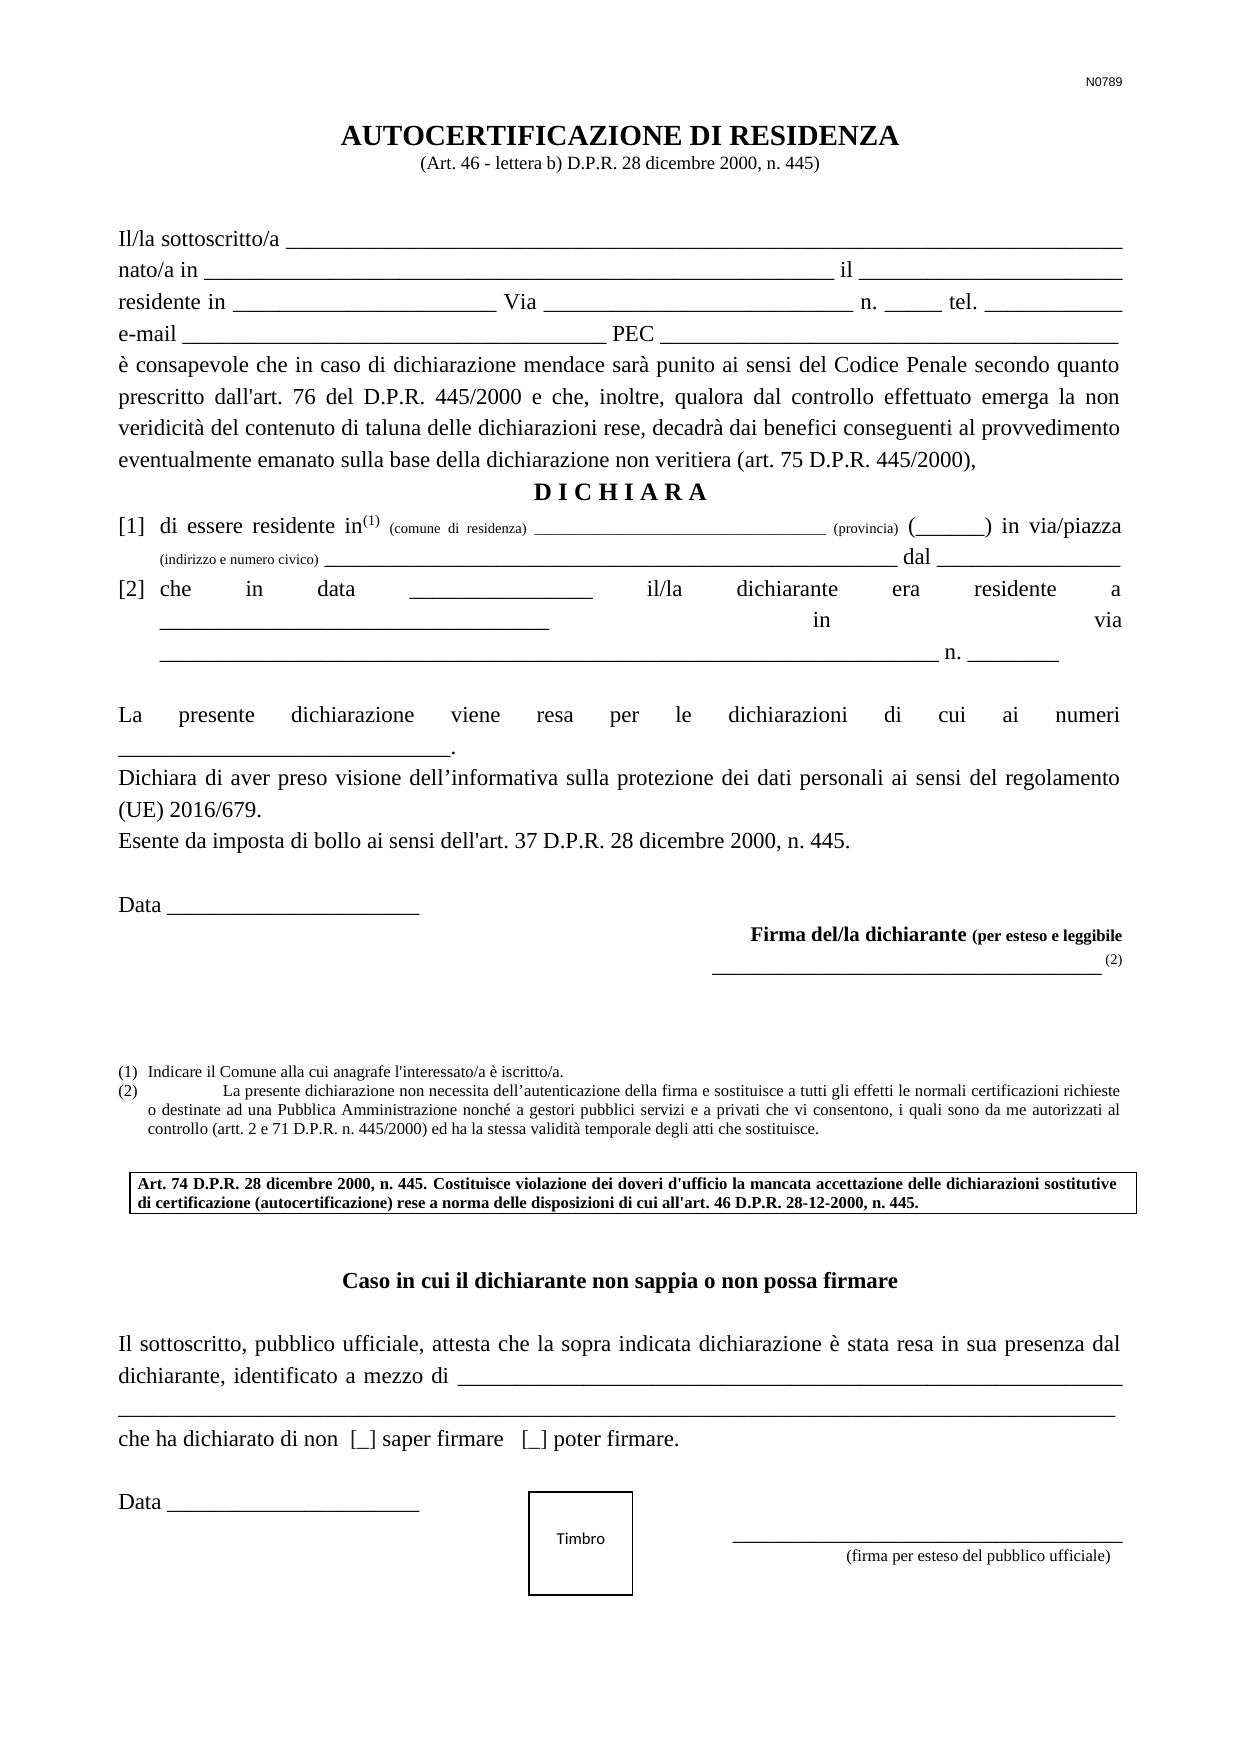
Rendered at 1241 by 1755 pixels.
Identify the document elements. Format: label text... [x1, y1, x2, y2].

text Data ______________________ [118, 891, 1122, 917]
text (Art. 46 - lettera b) D.P.R. 28 dicembre 2000, n. 445) [118, 152, 1122, 173]
text D I C H I A R A [118, 477, 1122, 506]
text [118, 1546, 528, 1565]
text Data ______________________ [118, 1488, 1122, 1514]
table_header Art. 74 D.P.R. 28 dicembre 2000, n. 445. Costituisce violazione dei doveri d'ufficio la mancata accettazione delle dichiarazioni sostitutive di certificazione (autocertificazione) rese a norma delle disposizioni di cui all'art. 46 D.P.R. 28-12-2000, n. 445. [131, 1173, 1136, 1213]
text Caso in cui il dichiarante non sappia o non possa firmare [118, 1267, 1122, 1293]
text Firma del/la dichiarante (per esteso e leggibile [643, 922, 1122, 946]
text __________________________________ [633, 1519, 1122, 1546]
text [118, 1519, 528, 1546]
text La presente dichiarazione viene resa per le dichiarazioni di cui ai numeri _____________________________. [118, 701, 1122, 759]
text [2] che in data ________________ il/la dichiarante era residente a __________________________________ in via ____________________________________________________________________ n. ________ [118, 575, 1122, 664]
text (2) La presente dichiarazione non necessita dell’autenticazione della firma e sostituisce a tutti gli effetti le normali certificazioni richieste o destinate ad una Pubblica Amministrazione nonché a gestori pubblici servizi e a privati che vi consentono, i quali sono da me autorizzati al controllo (artt. 2 e 71 D.P.R. n. 445/2000) ed ha la stessa validità temporale degli atti che sostituisce. [118, 1081, 1122, 1138]
text AUTOCERTIFICAZIONE DI RESIDENZA [118, 118, 1122, 152]
text Il/la sottoscritto/a _________________________________________________________________________ nato/a in _______________________________________________________ il _______________________ residente in _______________________ Via ___________________________ n. _____ tel. ____________ e-mail _____________________________________ PEC ________________________________________ [118, 225, 1122, 346]
text [1] di essere residente in(1) (comune di residenza) ________________________________________ (provincia) (______) in via/piazza (indirizzo e numero civico) __________________________________________________ dal ________________ [118, 512, 1122, 570]
text Esente da imposta di bollo ai sensi dell'art. 37 D.P.R. 28 dicembre 2000, n. 445. [118, 827, 1122, 854]
text __________________________________ (2) [643, 951, 1122, 977]
text è consapevole che in caso di dichiarazione mendace sarà punito ai sensi del Codice Penale secondo quanto prescritto dall'art. 76 del D.P.R. 445/2000 e che, inoltre, qualora dal controllo effettuato emerga la non veridicità del contenuto di taluna delle dichiarazioni rese, decadrà dai benefici conseguenti al provvedimento eventualmente emanato sulla base della dichiarazione non veritiera (art. 75 D.P.R. 445/2000), [118, 351, 1122, 472]
text (firma per esteso del pubblico ufficiale) [633, 1546, 1110, 1565]
text Dichiara di aver preso visione dell’informativa sulla protezione dei dati personali ai sensi del regolamento (UE) 2016/679. [118, 764, 1122, 822]
text (1) Indicare il Comune alla cui anagrafe l'interessato/a è iscritto/a. [118, 1062, 1122, 1081]
text Il sottoscritto, pubblico ufficiale, attesta che la sopra indicata dichiarazione è stata resa in sua presenza dal dichiarante, identificato a mezzo di __________________________________________________________ _______________________________________________________________________________________ che ha dichiarato di non [_] saper firmare [_] poter firmare. [118, 1330, 1122, 1451]
